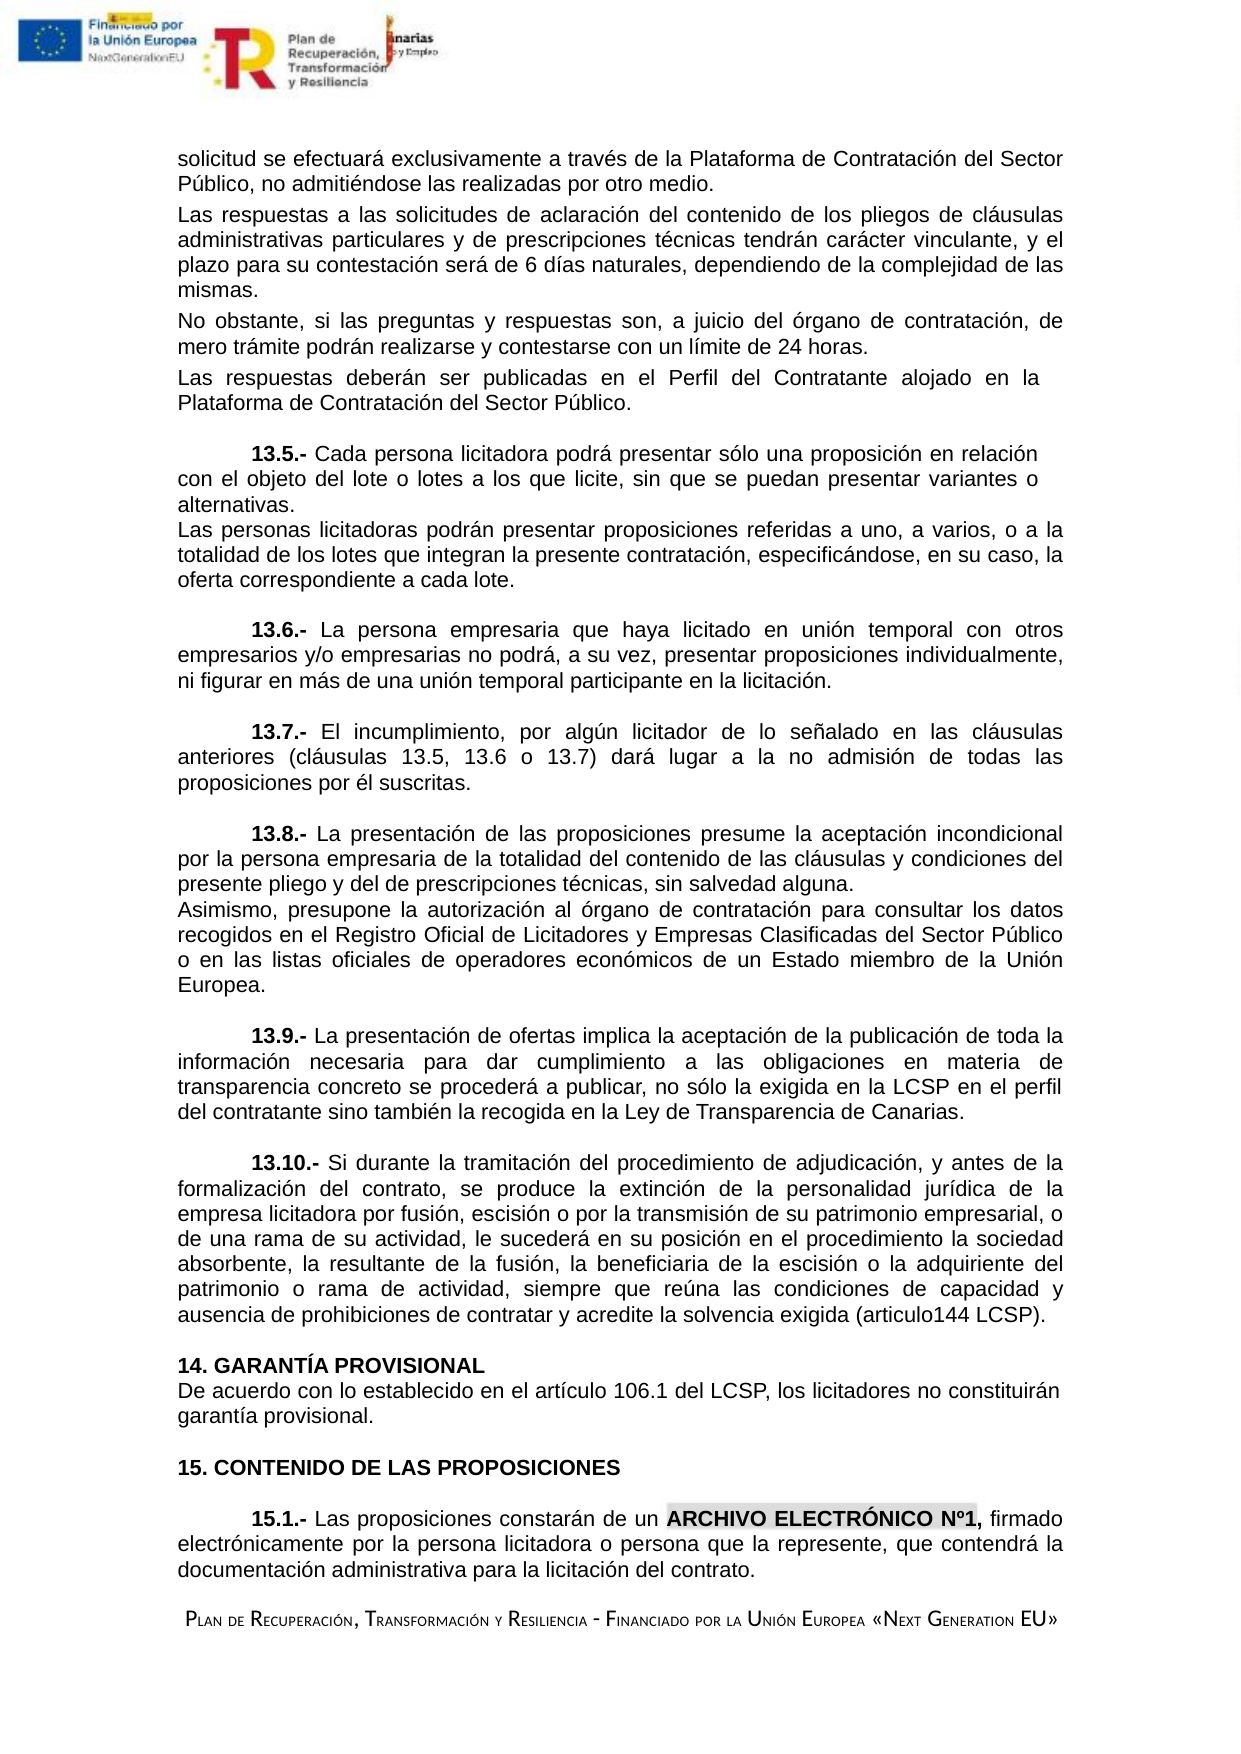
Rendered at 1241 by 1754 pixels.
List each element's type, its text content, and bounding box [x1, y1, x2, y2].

text información necesaria para dar cumplimiento a las obligaciones en materia de [177, 1049, 1088, 1074]
text oferta correspondiente a cada lote. [177, 568, 1088, 593]
text mero trámite podrán realizarse y contestarse con un límite de 24 horas. [177, 334, 1088, 359]
text presente pliego y del de prescripciones técnicas, sin salvedad alguna. [177, 872, 1088, 897]
text por la persona empresaria de la totalidad del contenido de las cláusulas y condiciones del [177, 847, 1088, 871]
text documentación administrativa para la licitación del contrato. [177, 1557, 1088, 1582]
text empresa licitadora por fusión, escisión o por la transmisión de su patrimonio empresarial, o [177, 1202, 1088, 1226]
text de una rama de su actividad, le sucederá en su posición en el procedimiento la sociedad [177, 1227, 1088, 1251]
text Las personas licitadoras podrán presentar proposiciones referidas a uno, a varios, o a la [177, 518, 1088, 542]
text 13.6.- La persona empresaria que haya licitado en unión temporal con otros [251, 618, 1088, 643]
text del contratante sino también la recogida en la Ley de Transparencia de Canarias. [177, 1100, 1088, 1124]
text 15.1.- Las proposiciones constarán de un ARCHIVO ELECTRÓNICO Nº1, firmado [251, 1507, 1088, 1531]
text transparencia concreto se procederá a publicar, no sólo la exigida en la LCSP en el perfil [177, 1075, 1088, 1099]
text No obstante, si las preguntas y respuestas son, a juicio del órgano de contratación, de [177, 309, 1088, 334]
text empresarios y/o empresarias no podrá, a su vez, presentar proposiciones individualmente, [177, 643, 1088, 668]
text alternativas. [177, 492, 1088, 517]
text absorbente, la resultante de la fusión, la beneficiaria de la escisión o la adquiriente del [177, 1252, 1088, 1277]
text formalización del contrato, se produce la extinción de la personalidad jurídica de la [177, 1176, 1088, 1201]
text o en las listas oficiales de operadores económicos de un Estado miembro de la Unión [177, 948, 1088, 972]
text 15. CONTENIDO DE LAS PROPOSICIONES [177, 1456, 646, 1480]
text ni figurar en más de una unión temporal participante en la licitación. [177, 668, 1088, 693]
text Público, no admitiéndose las realizadas por otro medio. [177, 172, 1088, 196]
text administrativas particulares y de prescripciones técnicas tendrán carácter vinculante, y el [177, 228, 1088, 252]
text proposiciones por él suscritas. [177, 770, 1088, 795]
text mismas. [177, 278, 1088, 303]
text con el objeto del lote o lotes a los que licite, sin que se puedan presentar variantes o [177, 467, 1088, 492]
text solicitud se efectuará exclusivamente a través de la Plataforma de Contratación del Sector [177, 146, 1088, 171]
text De acuerdo con lo establecido en el artículo 106.1 del LCSP, los licitadores no constituirán [177, 1379, 1088, 1403]
text 13.10.- Si durante la tramitación del procedimiento de adjudicación, y antes de la [251, 1151, 1088, 1176]
text 14. GARANTÍA PROVISIONAL [177, 1354, 511, 1378]
text Las respuestas a las solicitudes de aclaración del contenido de los pliegos de cláusulas [177, 203, 1088, 227]
text Europea. [177, 973, 1088, 997]
text Asimismo, presupone la autorización al órgano de contratación para consultar los datos [177, 897, 1088, 922]
text 13.5.- Cada persona licitadora podrá presentar sólo una proposición en relación [251, 442, 1063, 467]
text anteriores (cláusulas 13.5, 13.6 o 13.7) dará lugar a la no admisión de todas las [177, 745, 1088, 770]
text electrónicamente por la persona licitadora o persona que la represente, que contendrá la [177, 1532, 1088, 1557]
text Plataforma de Contratación del Sector Público. [177, 391, 1064, 415]
text PLAN DE RECUPERACIÓN, TRANSFORMACIÓN Y RESILIENCIA - FINANCIADO POR LA UNIÓN EUROPEA «NEXT GENERATION EU» [185, 1604, 1083, 1632]
text ausencia de prohibiciones de contratar y acredite la solvencia exigida (articulo144 LCSP). [177, 1302, 1088, 1327]
text 13.8.- La presentación de las proposiciones presume la aceptación incondicional [251, 822, 1088, 846]
text totalidad de los lotes que integran la presente contratación, especificándose, en su caso, la [177, 543, 1088, 567]
text patrimonio o rama de actividad, siempre que reúna las condiciones de capacidad y [177, 1277, 1088, 1302]
text plazo para su contestación será de 6 días naturales, dependiendo de la complejidad de las [177, 253, 1088, 278]
text 13.7.- El incumplimiento, por algún licitador de lo señalado en las cláusulas [251, 720, 1088, 744]
text garantía provisional. [177, 1404, 1088, 1428]
text Las respuestas deberán ser publicadas en el Perfil del Contratante alojado en la [177, 366, 1064, 390]
text 13.9.- La presentación de ofertas implica la aceptación de la publicación de toda la [251, 1024, 1088, 1049]
text recogidos en el Registro Oficial de Licitadores y Empresas Clasificadas del Sector Público [177, 923, 1088, 947]
